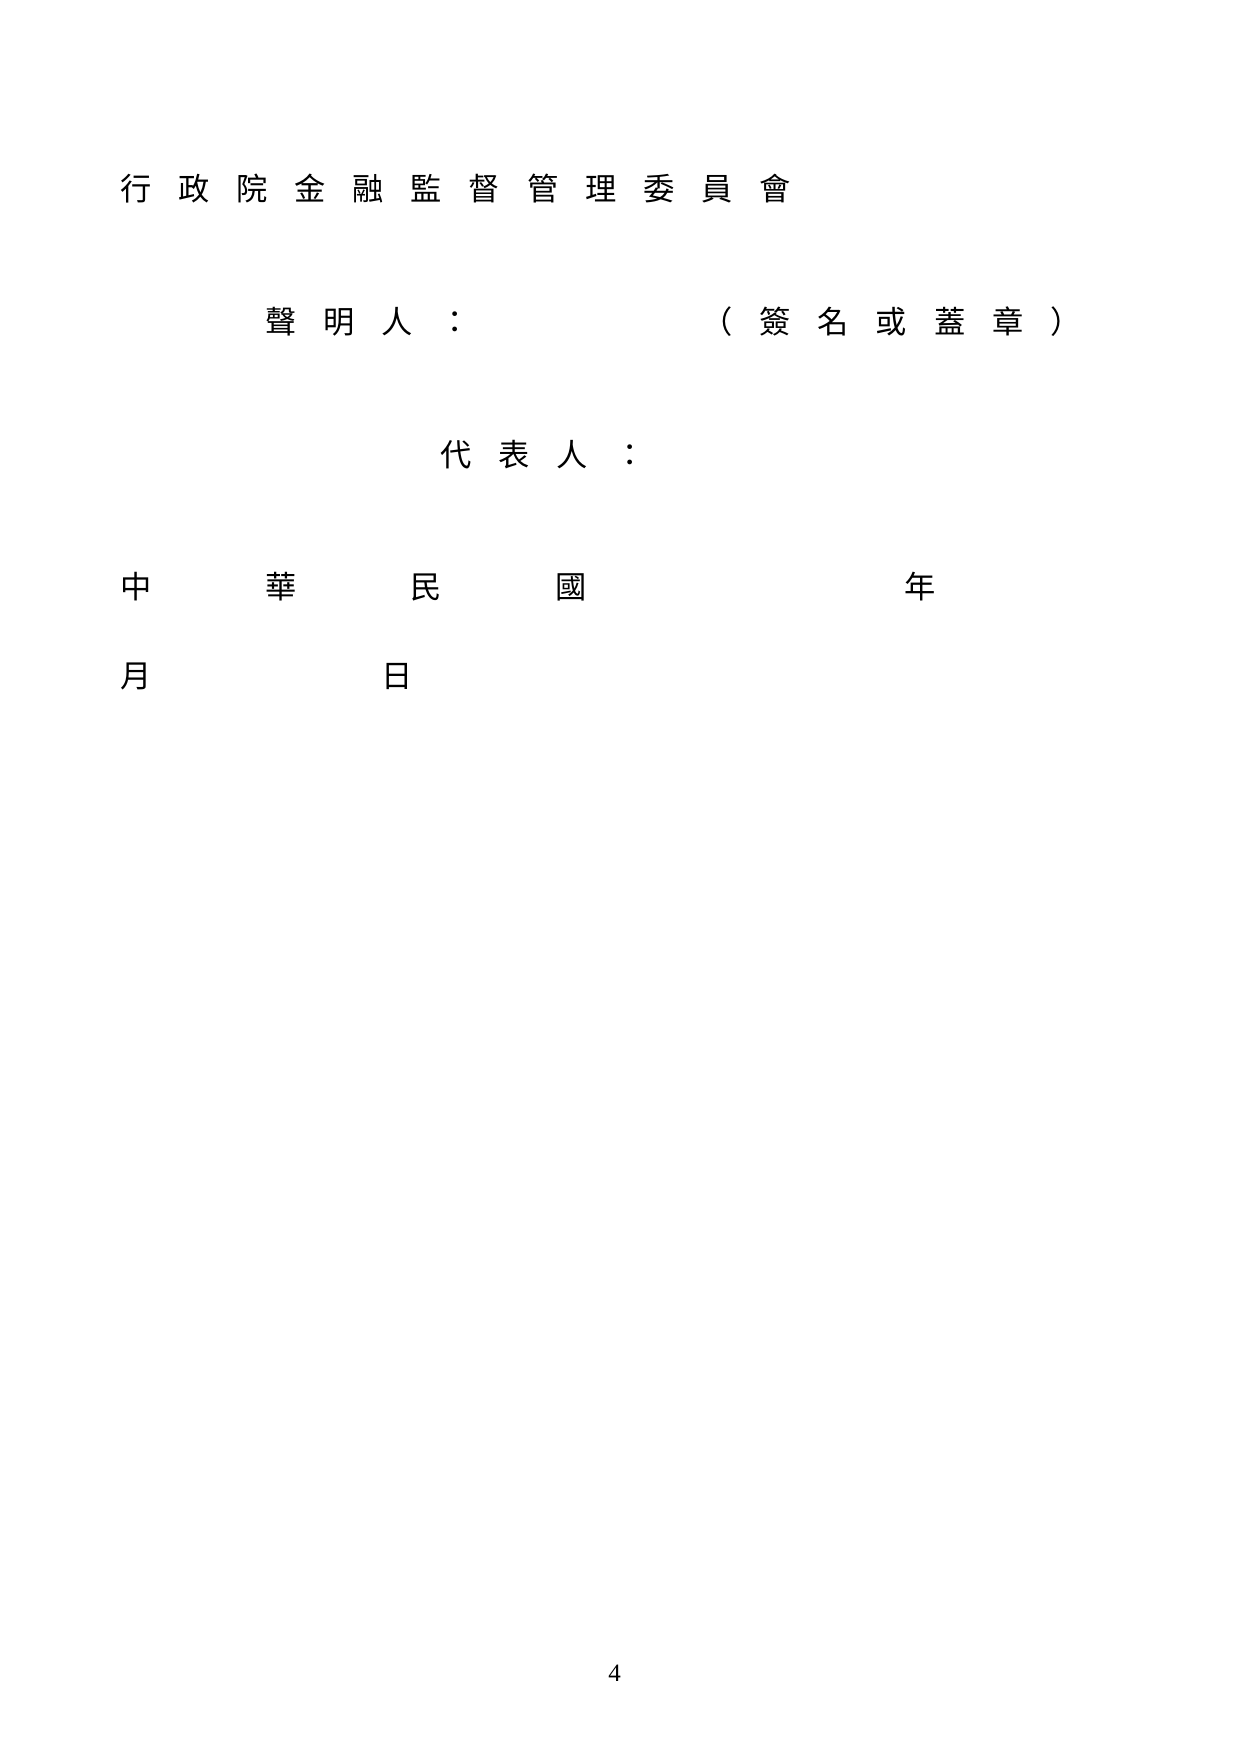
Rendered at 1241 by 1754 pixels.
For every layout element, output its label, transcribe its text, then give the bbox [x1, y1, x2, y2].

text 行政院金融監督管理委員會 [120, 143, 1108, 231]
text 中 華 民 國 年 月 日 [120, 541, 1108, 718]
text 代表人： [120, 408, 1108, 497]
text 聲明人： （簽名或蓋章） [120, 275, 1108, 364]
